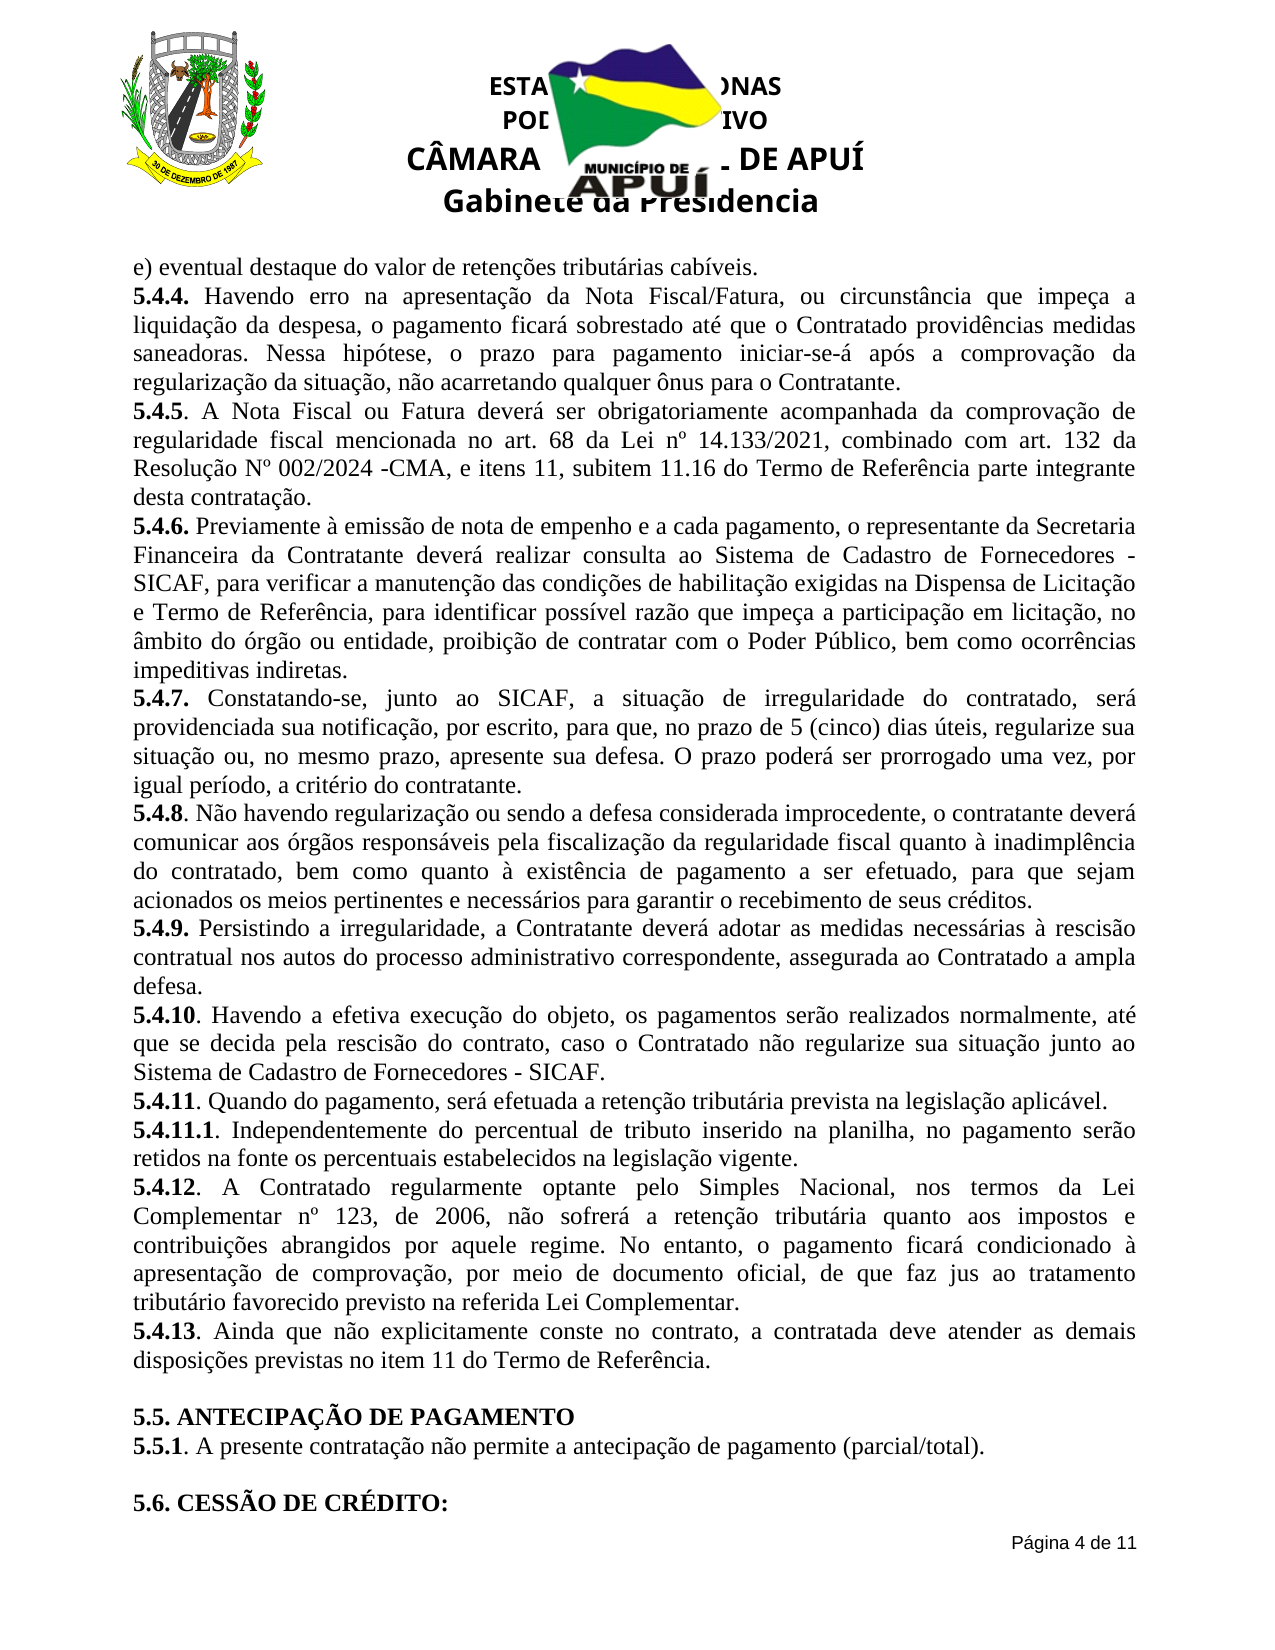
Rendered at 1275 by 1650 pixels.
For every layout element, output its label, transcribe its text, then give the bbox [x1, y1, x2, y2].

text 5.4.5. A Nota Fiscal ou Fatura deverá ser obrigatoriamente acompanhada da comprovação de regularidade fiscal mencionada no art. 68 da Lei nº 14.133/2021, combinado com art. 132 da Resolução Nº 002/2024 -CMA, e itens 11, subitem 11.16 do Termo de Referência parte integrante desta contratação. [133, 396, 1137, 511]
text 5.4.4. Havendo erro na apresentação da Nota Fiscal/Fatura, ou circunstância que impeça a liquidação da despesa, o pagamento ficará sobrestado até que o Contratado providências medidas saneadoras. Nessa hipótese, o prazo para pagamento iniciar-se-á após a comprovação da regularização da situação, não acarretando qualquer ônus para o Contratante. [133, 281, 1137, 396]
text e) eventual destaque do valor de retenções tributárias cabíveis. [133, 252, 1137, 281]
text 5.4.11. Quando do pagamento, será efetuada a retenção tributária prevista na legislação aplicável. [133, 1086, 1137, 1115]
text 5.6. CESSÃO DE CRÉDITO: [133, 1488, 1137, 1517]
text 5.4.8. Não havendo regularização ou sendo a defesa considerada improcedente, o contratante deverá comunicar aos órgãos responsáveis pela fiscalização da regularidade fiscal quanto à inadimplência do contratado, bem como quanto à existência de pagamento a ser efetuado, para que sejam acionados os meios pertinentes e necessários para garantir o recebimento de seus créditos. [133, 798, 1137, 913]
text 5.4.9. Persistindo a irregularidade, a Contratante deverá adotar as medidas necessárias à rescisão contratual nos autos do processo administrativo correspondente, assegurada ao Contratado a ampla defesa. [133, 913, 1137, 1000]
text 5.5.1. A presente contratação não permite a antecipação de pagamento (parcial/total). [133, 1431, 1137, 1460]
text 5.4.12. A Contratado regularmente optante pelo Simples Nacional, nos termos da Lei Complementar nº 123, de 2006, não sofrerá a retenção tributária quanto aos impostos e contribuições abrangidos por aquele regime. No entanto, o pagamento ficará condicionado à apresentação de comprovação, por meio de documento oficial, de que faz jus ao tratamento tributário favorecido previsto na referida Lei Complementar. [133, 1172, 1137, 1316]
text 5.5. ANTECIPAÇÃO DE PAGAMENTO [133, 1402, 1137, 1431]
text 5.4.13. Ainda que não explicitamente conste no contrato, a contratada deve atender as demais disposições previstas no item 11 do Termo de Referência. [133, 1316, 1137, 1373]
text 5.4.11.1. Independentemente do percentual de tributo inserido na planilha, no pagamento serão retidos na fonte os percentuais estabelecidos na legislação vigente. [133, 1115, 1137, 1172]
text 5.4.10. Havendo a efetiva execução do objeto, os pagamentos serão realizados normalmente, até que se decida pela rescisão do contrato, caso o Contratado não regularize sua situação junto ao Sistema de Cadastro de Fornecedores - SICAF. [133, 1000, 1137, 1086]
text 5.4.7. Constatando-se, junto ao SICAF, a situação de irregularidade do contratado, será providenciada sua notificação, por escrito, para que, no prazo de 5 (cinco) dias úteis, regularize sua situação ou, no mesmo prazo, apresente sua defesa. O prazo poderá ser prorrogado uma vez, por igual período, a critério do contratante. [133, 683, 1137, 798]
text 5.4.6. Previamente à emissão de nota de empenho e a cada pagamento, o representante da Secretaria Financeira da Contratante deverá realizar consulta ao Sistema de Cadastro de Fornecedores - SICAF, para verificar a manutenção das condições de habilitação exigidas na Dispensa de Licitação e Termo de Referência, para identificar possível razão que impeça a participação em licitação, no âmbito do órgão ou entidade, proibição de contratar com o Poder Público, bem como ocorrências impeditivas indiretas. [133, 511, 1137, 683]
